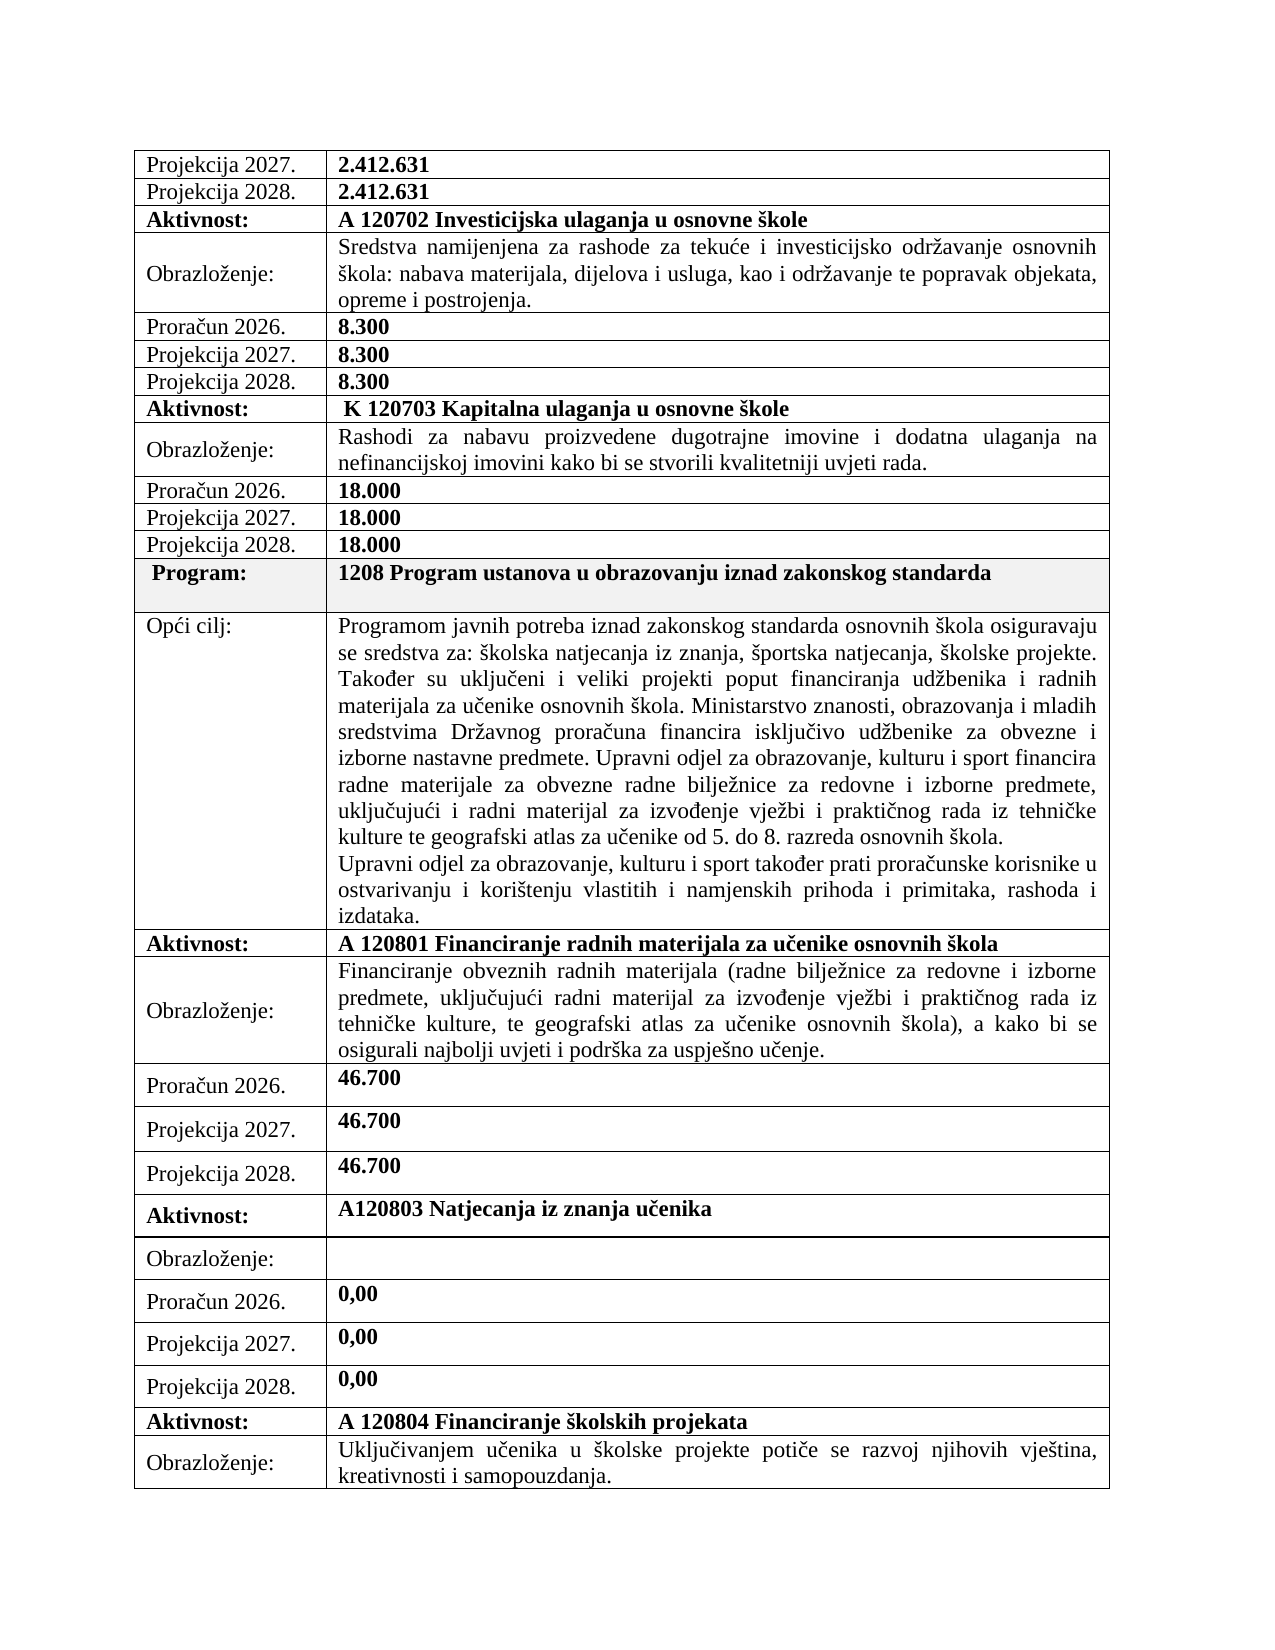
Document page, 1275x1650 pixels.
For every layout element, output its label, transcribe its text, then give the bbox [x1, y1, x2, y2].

table_cell 8.300 [327, 341, 1109, 367]
table_cell 0,00 [327, 1323, 1109, 1364]
table_cell Obrazloženje: [135, 1238, 326, 1279]
table_cell Proračun 2026. [135, 1280, 326, 1322]
table_cell Sredstva namijenjena za rashode za tekuće i investicijsko održavanje osnovnih škola: nabava materijala, dijelova i usluga, kao i održavanje te popravak objekata, opreme i postrojenja. [327, 233, 1109, 312]
table_cell 18.000 [327, 531, 1109, 558]
table_cell 46.700 [327, 1107, 1109, 1151]
table_cell Proračun 2026. [135, 313, 326, 340]
table_cell Projekcija 2028. [135, 179, 326, 205]
table_cell 46.700 [327, 1152, 1109, 1194]
table_cell Projekcija 2027. [135, 1323, 326, 1364]
table_cell A 120801 Financiranje radnih materijala za učenike osnovnih škola [327, 930, 1109, 956]
table_cell Opći cilj: [135, 613, 326, 929]
table_cell Aktivnost: [135, 1195, 326, 1236]
table_cell Obrazloženje: [135, 233, 326, 312]
table_cell Proračun 2026. [135, 477, 326, 503]
table_cell 2.412.631 [327, 179, 1109, 205]
table_cell Projekcija 2027. [135, 151, 326, 177]
table_cell 0,00 [327, 1280, 1109, 1322]
table_cell Projekcija 2028. [135, 1152, 326, 1194]
table_cell Projekcija 2027. [135, 1107, 326, 1151]
table_cell Obrazloženje: [135, 423, 326, 476]
table_cell A 120804 Financiranje školskih projekata [327, 1408, 1109, 1434]
table_cell Aktivnost: [135, 1408, 326, 1434]
table_cell Projekcija 2027. [135, 341, 326, 367]
table_cell [327, 1238, 1109, 1279]
table_cell 0,00 [327, 1366, 1109, 1407]
table_cell 46.700 [327, 1064, 1109, 1106]
table_cell Projekcija 2028. [135, 1366, 326, 1407]
table_cell Projekcija 2028. [135, 368, 326, 394]
table_cell Program: [135, 559, 326, 612]
table_cell Obrazloženje: [135, 1436, 326, 1488]
table_cell Aktivnost: [135, 930, 326, 956]
table_cell 1208 Program ustanova u obrazovanju iznad zakonskog standarda [327, 559, 1109, 612]
table_cell 18.000 [327, 477, 1109, 503]
table_cell A120803 Natjecanja iz znanja učenika [327, 1195, 1109, 1236]
table_cell Proračun 2026. [135, 1064, 326, 1106]
table_cell Aktivnost: [135, 206, 326, 232]
table_cell Aktivnost: [135, 396, 326, 422]
table_cell 2.412.631 [327, 151, 1109, 177]
table_cell Financiranje obveznih radnih materijala (radne bilježnice za redovne i izborne predmete, uključujući radni materijal za izvođenje vježbi i praktičnog rada iz tehničke kulture, te geografski atlas za učenike osnovnih škola), a kako bi se osigurali najbolji uvjeti i podrška za uspješno učenje. [327, 957, 1109, 1063]
table_cell Projekcija 2028. [135, 531, 326, 558]
table_cell A 120702 Investicijska ulaganja u osnovne škole [327, 206, 1109, 232]
table_cell 8.300 [327, 313, 1109, 340]
table_cell 18.000 [327, 504, 1109, 530]
table_cell Projekcija 2027. [135, 504, 326, 530]
table_cell Uključivanjem učenika u školske projekte potiče se razvoj njihovih vještina, kreativnosti i samopouzdanja. [327, 1436, 1109, 1488]
table_cell Rashodi za nabavu proizvedene dugotrajne imovine i dodatna ulaganja na nefinancijskoj imovini kako bi se stvorili kvalitetniji uvjeti rada. [327, 423, 1109, 476]
table_cell K 120703 Kapitalna ulaganja u osnovne škole [327, 396, 1109, 422]
table_cell 8.300 [327, 368, 1109, 394]
table_cell Obrazloženje: [135, 957, 326, 1063]
